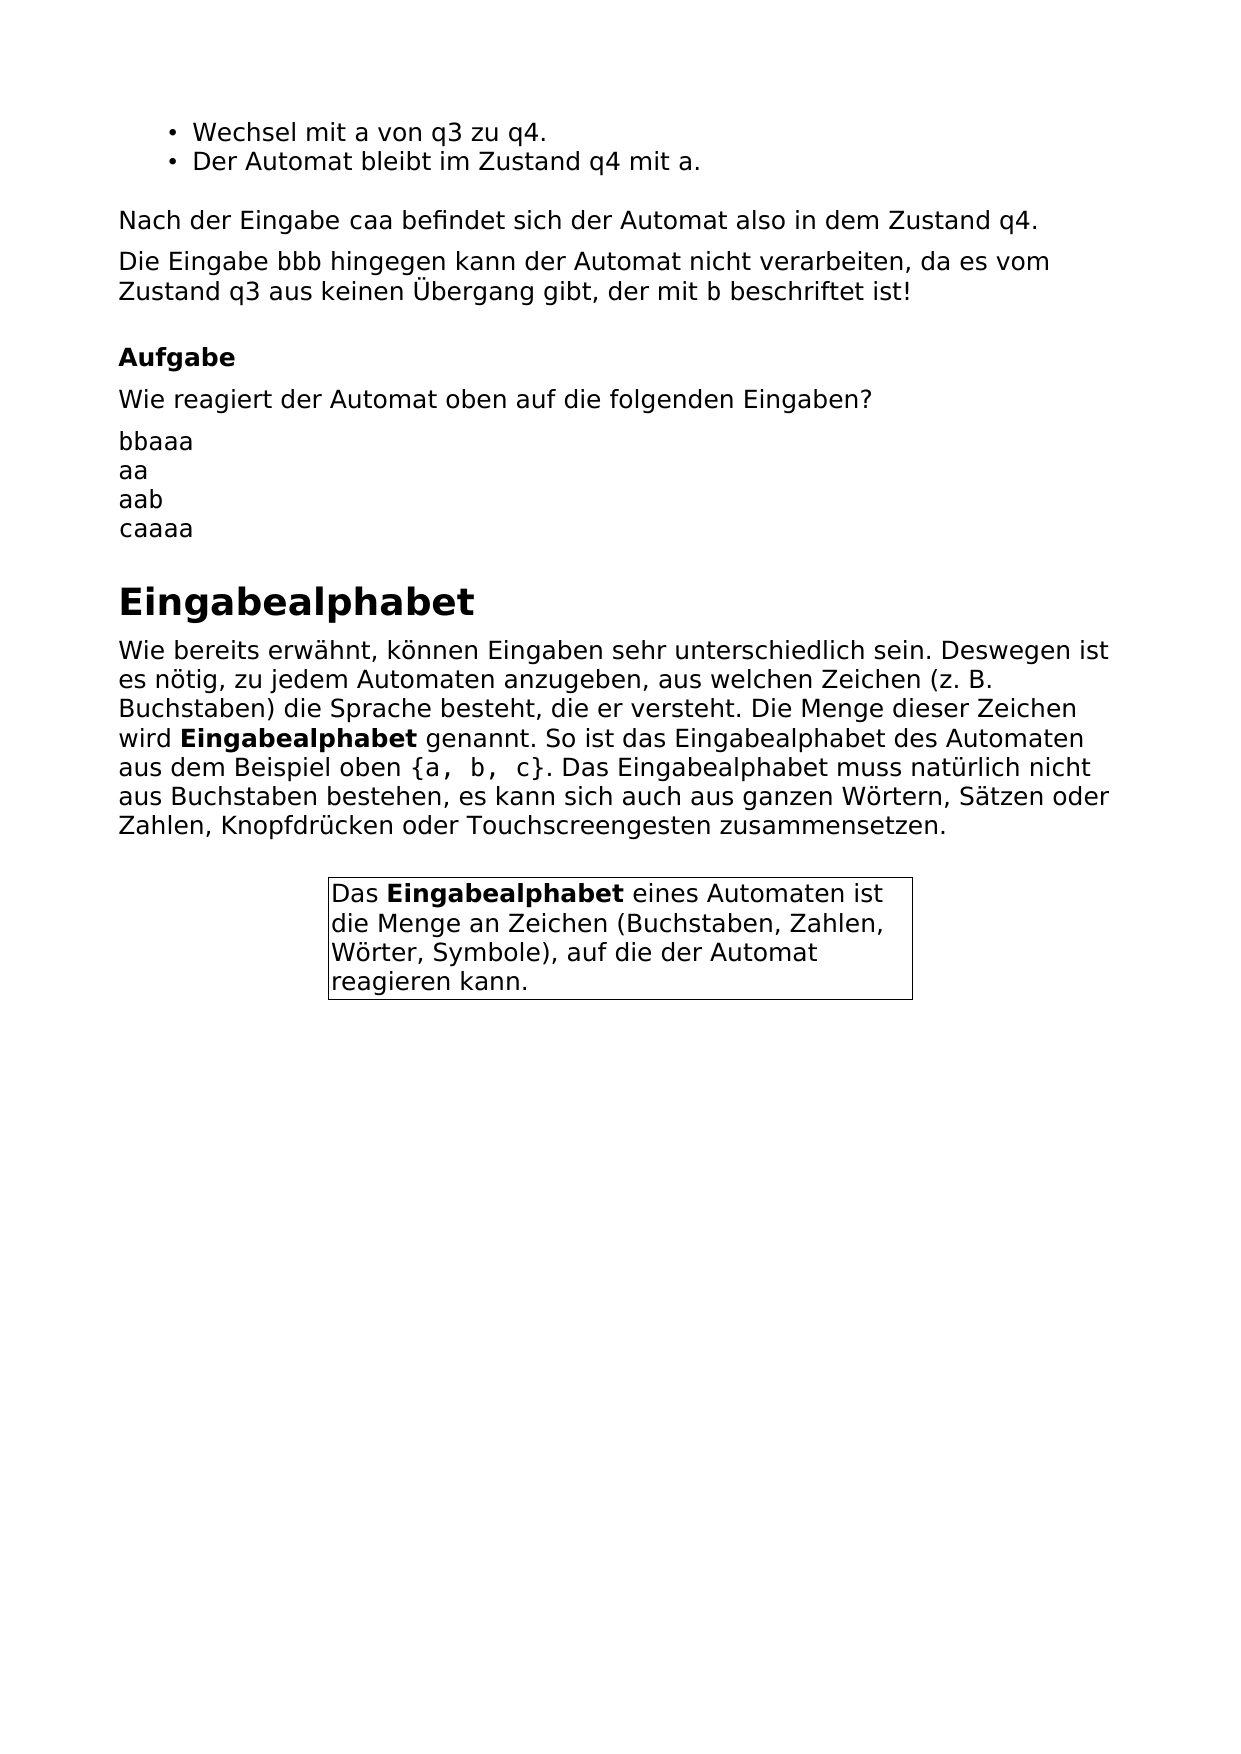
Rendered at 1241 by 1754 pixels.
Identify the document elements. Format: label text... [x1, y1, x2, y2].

list Der Automat bleibt im Zustand q4 mit a. [177, 147, 1122, 176]
list Wechsel mit a von q3 zu q4. [177, 118, 1122, 147]
text Nach der Eingabe caa befindet sich der Automat also in dem Zustand q4. [118, 206, 1122, 235]
text bbaaa aa aab caaaa [118, 427, 1122, 543]
text Wie bereits erwähnt, können Eingaben sehr unterschiedlich sein. Deswegen ist es nötig, zu jedem Automaten anzugeben, aus welchen Zeichen (z. B. Buchstaben) die Sprache besteht, die er versteht. Die Menge dieser Zeichen wird Eingabealphabet genannt. So ist das Eingabealphabet des Automaten aus dem Beispiel oben {a, b, c}. Das Eingabealphabet muss natürlich nicht aus Buchstaben bestehen, es kann sich auch aus ganzen Wörtern, Sätzen oder Zahlen, Knopfdrücken oder Touchscreengesten zusammensetzen. [118, 636, 1122, 841]
text Wie reagiert der Automat oben auf die folgenden Eingaben? [118, 385, 1122, 414]
subtitle Aufgabe [118, 343, 1122, 373]
subtitle Eingabealphabet [118, 580, 1122, 624]
text Die Eingabe bbb hingegen kann der Automat nicht verarbeiten, da es vom Zustand q3 aus keinen Übergang gibt, der mit b beschriftet ist! [118, 248, 1122, 306]
table_header Das Eingabealphabet eines Automaten ist die Menge an Zeichen (Buchstaben, Zahlen, Wörter, Symbole), auf die der Automat reagieren kann. [329, 878, 912, 999]
